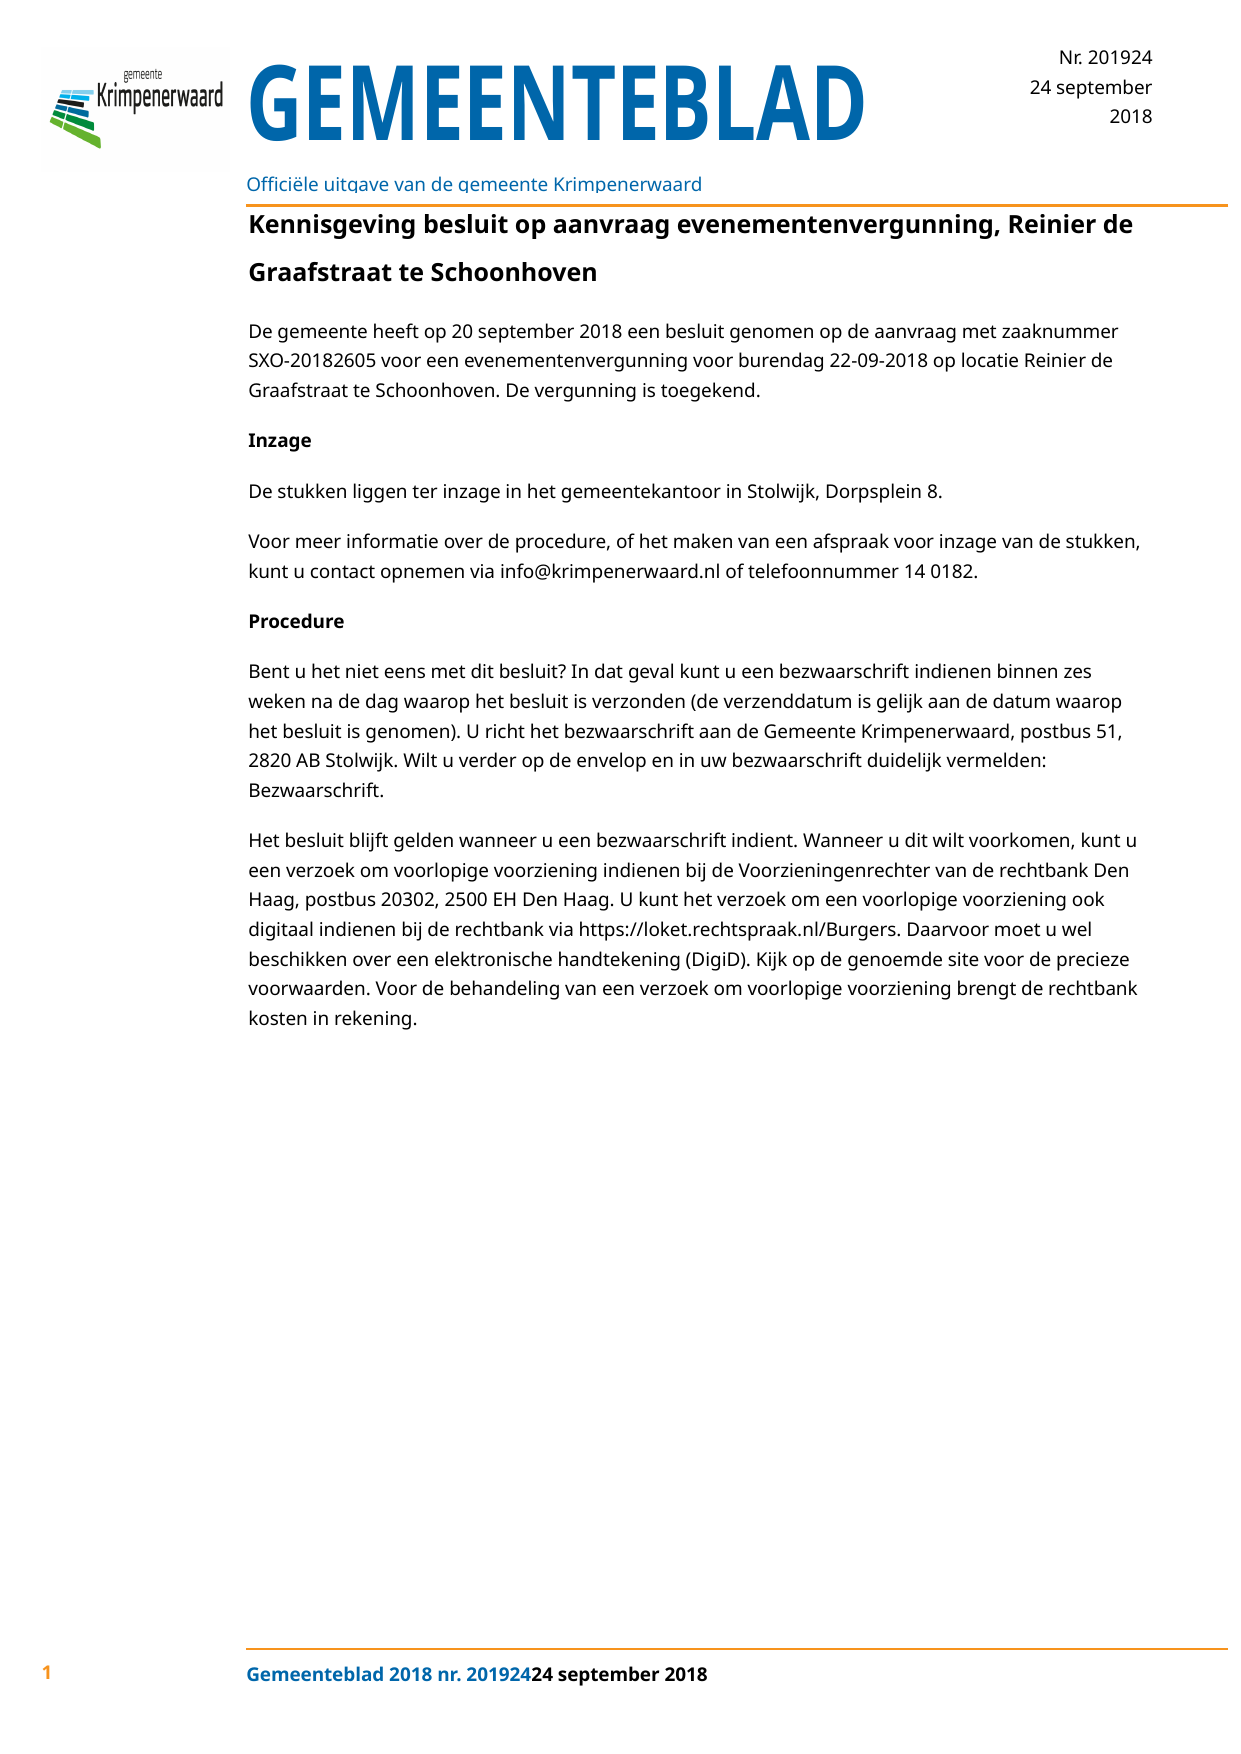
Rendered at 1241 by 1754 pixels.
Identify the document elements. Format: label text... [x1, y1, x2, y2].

text Bent u het niet eens met dit besluit? In dat geval kunt u een bezwaarschrift indienen binnen zes weken na de dag waarop het besluit is verzonden (de verzenddatum is gelijk aan de datum waarop het besluit is genomen). U richt het bezwaarschrift aan de Gemeente Krimpenerwaard, postbus 51, 2820 AB Stolwijk. Wilt u verder op de envelop en in uw bezwaarschrift duidelijk vermelden: Bezwaarschrift. [248, 659, 1152, 803]
text Het besluit blijft gelden wanneer u een bezwaarschrift indient. Wanneer u dit wilt voorkomen, kunt u een verzoek om voorlopige voorziening indienen bij de Voorzieningenrechter van de rechtbank Den Haag, postbus 20302, 2500 EH Den Haag. U kunt het verzoek om een voorlopige voorziening ook digitaal indienen bij de rechtbank via https://loket.rechtspraak.nl/Burgers. Daarvoor moet u wel beschikken over een elektronische handtekening (DigiD). Kijk op de genoemde site voor de precieze voorwaarden. Voor de behandeling van een verzoek om voorlopige voorziening brengt de rechtbank kosten in rekening. [248, 827, 1152, 1031]
picture [41, 47, 231, 172]
text De stukken liggen ter inzage in het gemeentekantoor in Stolwijk, Dorpsplein 8. [248, 478, 1152, 504]
text Procedure [248, 608, 1152, 634]
text Inzage [248, 427, 1152, 453]
text De gemeente heeft op 20 september 2018 een besluit genomen op de aanvraag met zaaknummer SXO-20182605 voor een evenementenvergunning voor burendag 22-09-2018 op locatie Reinier de Graafstraat te Schoonhoven. De vergunning is toegekend. [248, 318, 1152, 403]
text Kennisgeving besluit op aanvraag evenementenvergunning, Reinier de Graafstraat te Schoonhoven [248, 207, 1152, 288]
text Voor meer informatie over de procedure, of het maken van een afspraak voor inzage van de stukken, kunt u contact opnemen via info@krimpenerwaard.nl of telefoonnummer 14 0182. [248, 528, 1152, 584]
